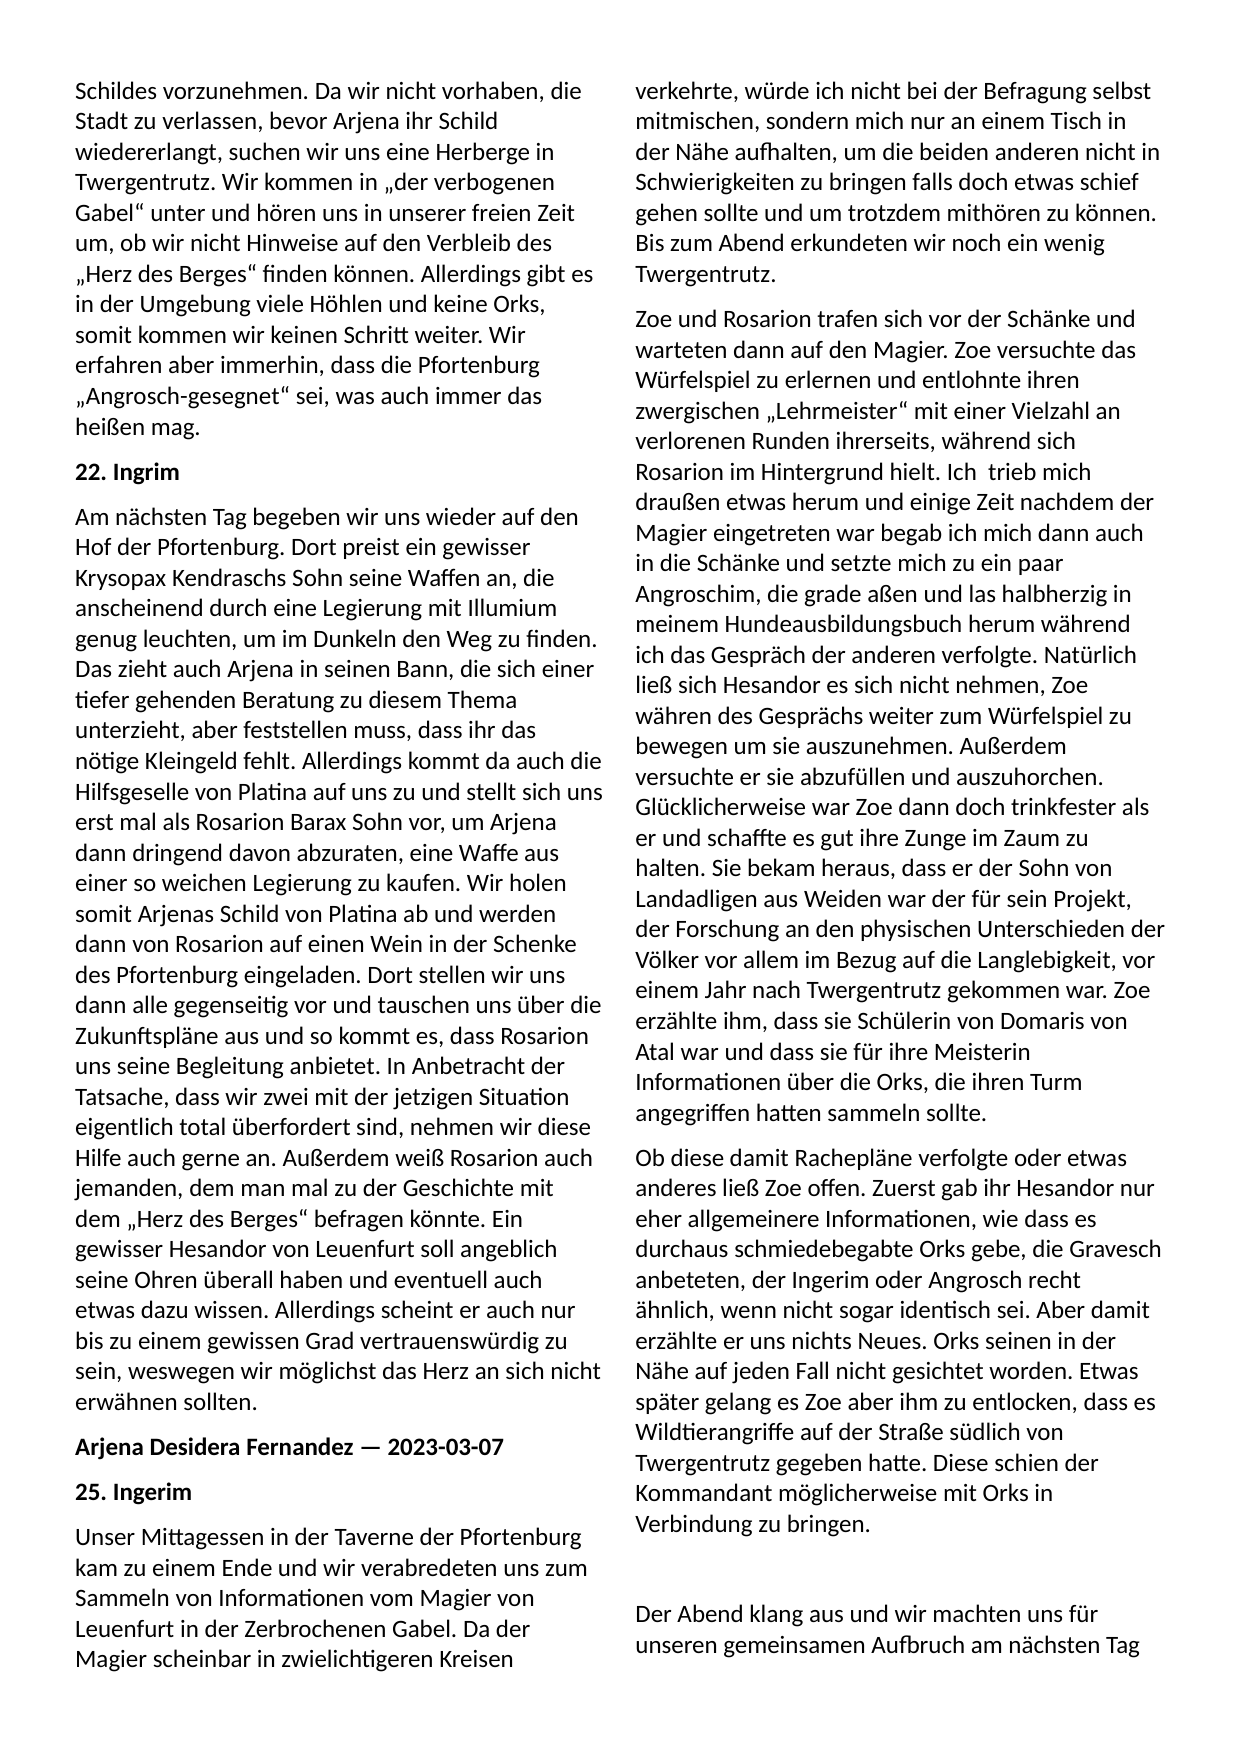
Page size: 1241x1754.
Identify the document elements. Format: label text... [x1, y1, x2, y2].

text Schildes vorzunehmen. Da wir nicht vorhaben, die Stadt zu verlassen, bevor Arjena ihr Schild wiedererlangt, suchen wir uns eine Herberge in Twergentrutz. Wir kommen in „der verbogenen Gabel“ unter und hören uns in unserer freien Zeit um, ob wir nicht Hinweise auf den Verbleib des „Herz des Berges“ finden können. Allerdings gibt es in der Umgebung viele Höhlen und keine Orks, somit kommen wir keinen Schritt weiter. Wir erfahren aber immerhin, dass die Pfortenburg „Angrosch-gesegnet“ sei, was auch immer das heißen mag. [75, 75, 605, 441]
text Zoe und Rosarion trafen sich vor der Schänke und warteten dann auf den Magier. Zoe versuchte das Würfelspiel zu erlernen und entlohnte ihren zwergischen „Lehrmeister“ mit einer Vielzahl an verlorenen Runden ihrerseits, während sich Rosarion im Hintergrund hielt. Ich trieb mich draußen etwas herum und einige Zeit nachdem der Magier eingetreten war begab ich mich dann auch in die Schänke und setzte mich zu ein paar Angroschim, die grade aßen und las halbherzig in meinem Hundeausbildungsbuch herum während ich das Gespräch der anderen verfolgte. Natürlich ließ sich Hesandor es sich nicht nehmen, Zoe währen des Gesprächs weiter zum Würfelspiel zu bewegen um sie auszunehmen. Außerdem versuchte er sie abzufüllen und auszuhorchen. Glücklicherweise war Zoe dann doch trinkfester als er und schaffte es gut ihre Zunge im Zaum zu halten. Sie bekam heraus, dass er der Sohn von Landadligen aus Weiden war der für sein Projekt, der Forschung an den physischen Unterschieden der Völker vor allem im Bezug auf die Langlebigkeit, vor einem Jahr nach Twergentrutz gekommen war. Zoe erzählte ihm, dass sie Schülerin von Domaris von Atal war und dass sie für ihre Meisterin Informationen über die Orks, die ihren Turm angegriffen hatten sammeln sollte. [635, 303, 1165, 1127]
text Arjena Desidera Fernandez — 2023-03-07 [75, 1431, 605, 1462]
text Der Abend klang aus und wir machten uns für unseren gemeinsamen Aufbruch am nächsten Tag [635, 1598, 1165, 1659]
text 25. Ingerim [75, 1476, 605, 1507]
text Ob diese damit Rachepläne verfolgte oder etwas anderes ließ Zoe offen. Zuerst gab ihr Hesandor nur eher allgemeinere Informationen, wie dass es durchaus schmiedebegabte Orks gebe, die Gravesch anbeteten, der Ingerim oder Angrosch recht ähnlich, wenn nicht sogar identisch sei. Aber damit erzählte er uns nichts Neues. Orks seinen in der Nähe auf jeden Fall nicht gesichtet worden. Etwas später gelang es Zoe aber ihm zu entlocken, dass es Wildtierangriffe auf der Straße südlich von Twergentrutz gegeben hatte. Diese schien der Kommandant möglicherweise mit Orks in Verbindung zu bringen. [635, 1142, 1165, 1539]
text verkehrte, würde ich nicht bei der Befragung selbst mitmischen, sondern mich nur an einem Tisch in der Nähe aufhalten, um die beiden anderen nicht in Schwierigkeiten zu bringen falls doch etwas schief gehen sollte und um trotzdem mithören zu können. Bis zum Abend erkundeten wir noch ein wenig Twergentrutz. [635, 75, 1165, 289]
text Am nächsten Tag begeben wir uns wieder auf den Hof der Pfortenburg. Dort preist ein gewisser Krysopax Kendraschs Sohn seine Waffen an, die anscheinend durch eine Legierung mit Illumium genug leuchten, um im Dunkeln den Weg zu finden. Das zieht auch Arjena in seinen Bann, die sich einer tiefer gehenden Beratung zu diesem Thema unterzieht, aber feststellen muss, dass ihr das nötige Kleingeld fehlt. Allerdings kommt da auch die Hilfsgeselle von Platina auf uns zu und stellt sich uns erst mal als Rosarion Barax Sohn vor, um Arjena dann dringend davon abzuraten, eine Waffe aus einer so weichen Legierung zu kaufen. Wir holen somit Arjenas Schild von Platina ab und werden dann von Rosarion auf einen Wein in der Schenke des Pfortenburg eingeladen. Dort stellen wir uns dann alle gegenseitig vor und tauschen uns über die Zukunftspläne aus und so kommt es, dass Rosarion uns seine Begleitung anbietet. In Anbetracht der Tatsache, dass wir zwei mit der jetzigen Situation eigentlich total überfordert sind, nehmen wir diese Hilfe auch gerne an. Außerdem weiß Rosarion auch jemanden, dem man mal zu der Geschichte mit dem „Herz des Berges“ befragen könnte. Ein gewisser Hesandor von Leuenfurt soll angeblich seine Ohren überall haben und eventuell auch etwas dazu wissen. Allerdings scheint er auch nur bis zu einem gewissen Grad vertrauenswürdig zu sein, weswegen wir möglichst das Herz an sich nicht erwähnen sollten. [75, 501, 605, 1417]
text Unser Mittagessen in der Taverne der Pfortenburg kam zu einem Ende und wir verabredeten uns zum Sammeln von Informationen vom Magier von Leuenfurt in der Zerbrochenen Gabel. Da der Magier scheinbar in zwielichtigeren Kreisen [75, 1521, 605, 1674]
text 22. Ingrim [75, 456, 605, 486]
